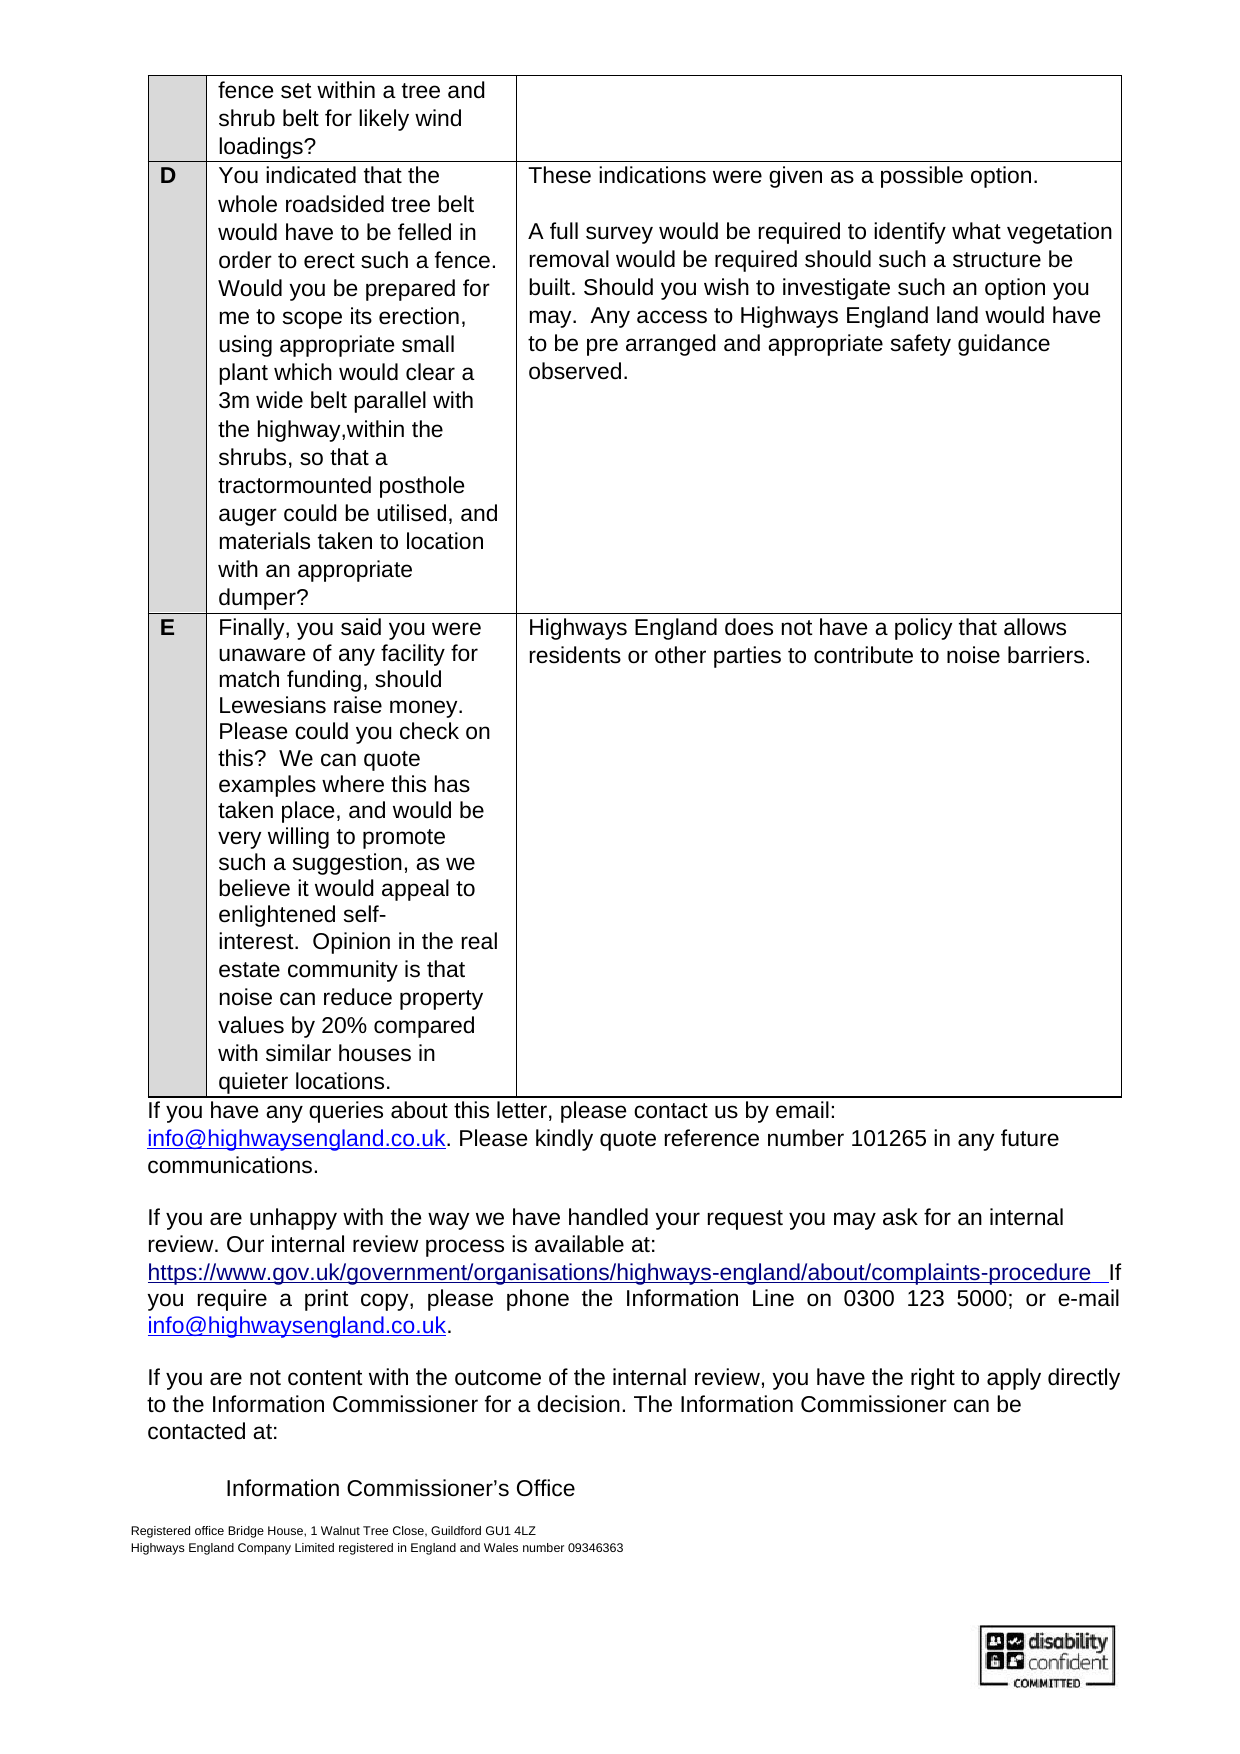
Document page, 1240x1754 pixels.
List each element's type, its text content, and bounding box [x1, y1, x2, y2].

table_cell These indications were given as a possible option. A full survey would be required to identify what vegetation removal would be required should such a structure be built. Should you wish to investigate such an option you may. Any access to Highways England land would have to be pre arranged and appropriate safety guidance observed. [517, 162, 1121, 612]
table_cell You indicated that the whole roadsided tree belt would have to be felled in order to erect such a fence. Would you be prepared for me to scope its erection, using appropriate small plant which would clear a 3m wide belt parallel with the highway,within the shrubs, so that a tractormounted posthole auger could be utilised, and materials taken to location with an appropriate dumper? [207, 162, 516, 612]
table_cell D [149, 162, 206, 612]
table_cell Finally, you said you were unaware of any facility for match funding, should Lewesians raise money. Please could you check on this? We can quote examples where this has taken place, and would be very willing to promote such a suggestion, as we believe it would appeal to enlightened self- interest. Opinion in the real estate community is that noise can reduce property values by 20% compared with similar houses in quieter locations. [207, 614, 516, 1096]
text If you are unhappy with the way we have handled your request you may ask for an internal review. Our internal review process is available at: [147, 1204, 1121, 1258]
text https://www.gov.uk/government/organisations/highways-england/about/complaints-procedure If you require a print copy, please phone the Information Line on 0300 123 5000; or e-mail info@highwaysengland.co.uk. [147, 1259, 1121, 1338]
table_cell [517, 76, 1121, 161]
table_cell fence set within a tree and shrub belt for likely wind loadings? [207, 76, 516, 161]
table_cell E [149, 614, 206, 1096]
text If you have any queries about this letter, please contact us by email: [147, 1097, 1121, 1124]
text info@highwaysengland.co.uk. Please kindly quote reference number 101265 in any future communications. [147, 1125, 1121, 1178]
table_cell [149, 76, 206, 161]
text Information Commissioner’s Office [219, 1474, 1121, 1501]
table_cell Highways England does not have a policy that allows residents or other parties to contribute to noise barriers. [517, 614, 1121, 1096]
text If you are not content with the outcome of the internal review, you have the right to apply directly to the Information Commissioner for a decision. The Information Commissioner can be contacted at: [147, 1364, 1121, 1445]
